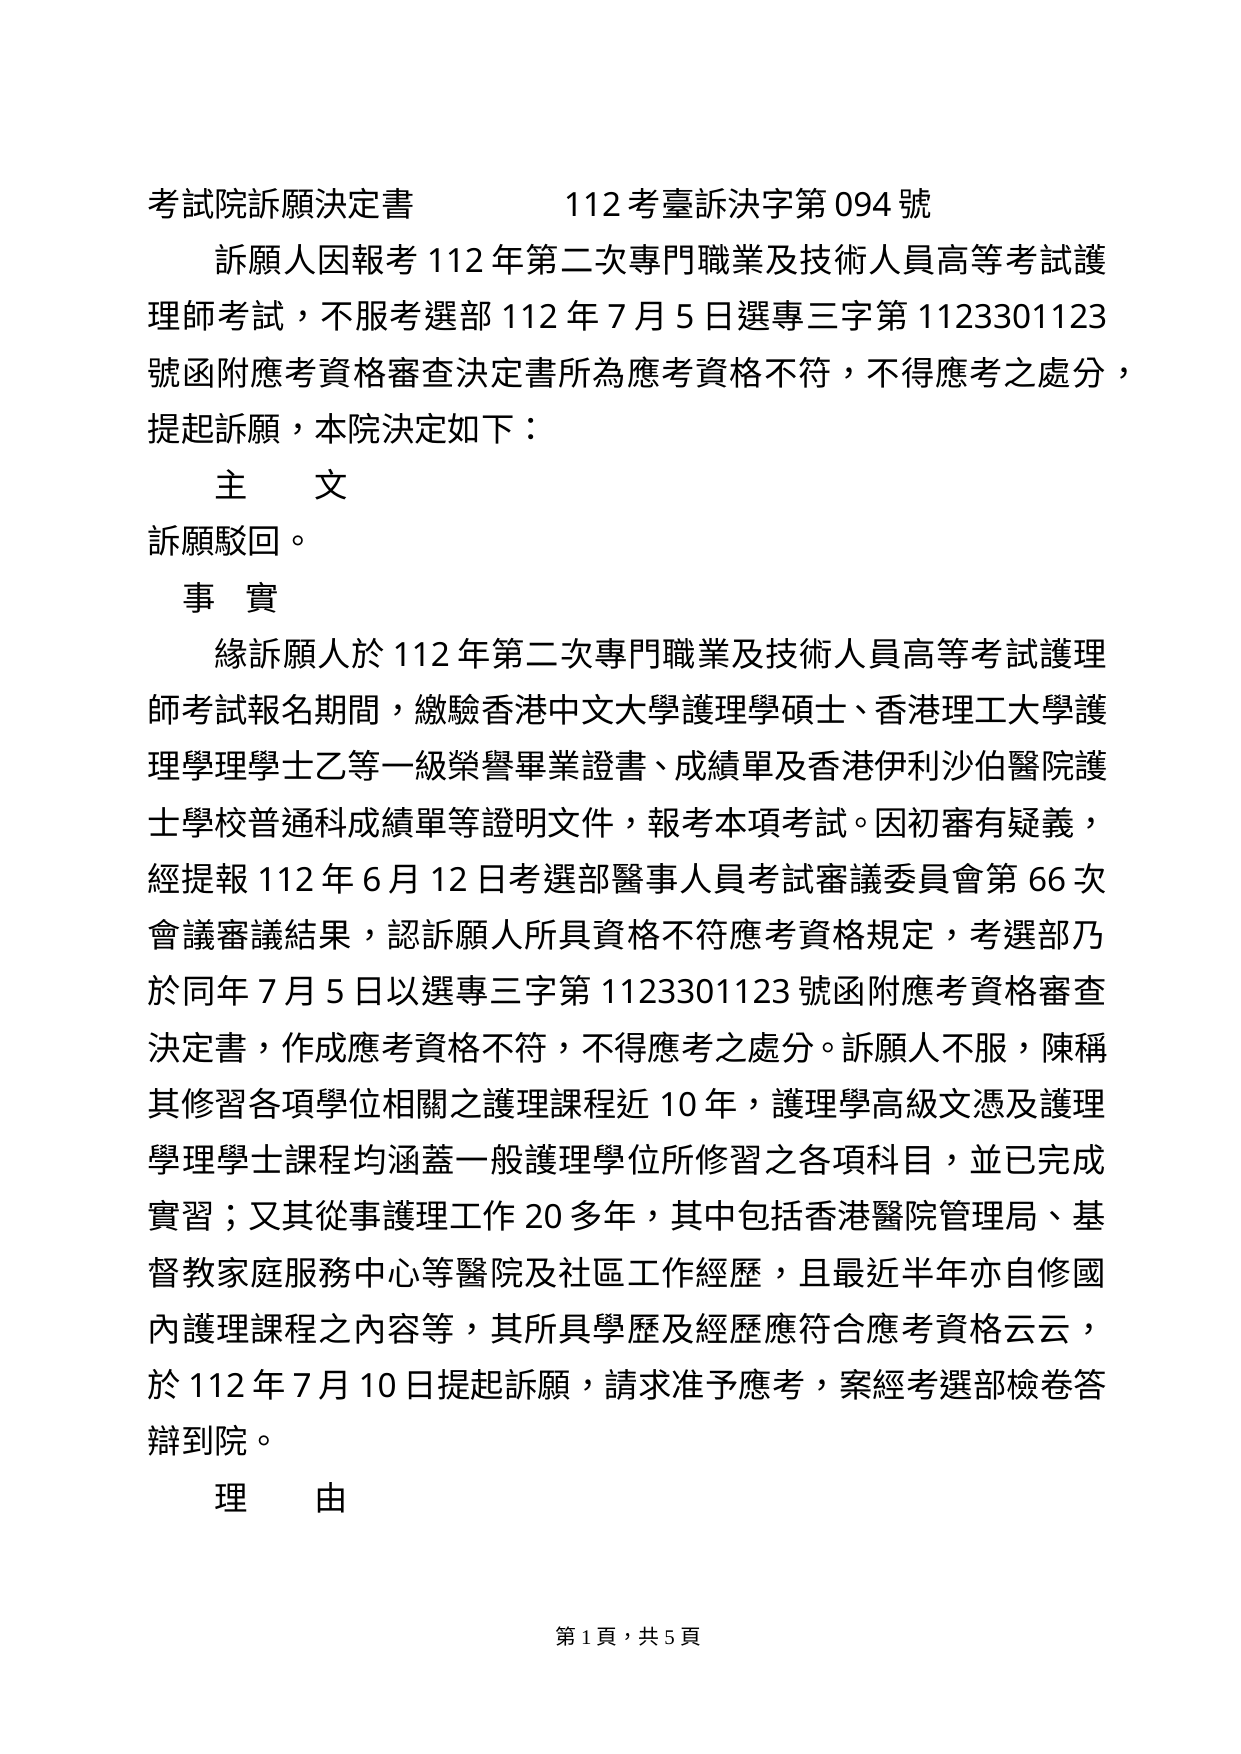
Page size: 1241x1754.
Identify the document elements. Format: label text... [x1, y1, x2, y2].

text 考試院訴願決定書 112考臺訴決字第094號 [148, 174, 1107, 230]
text 訴願駁回。 [148, 511, 1107, 568]
text 訴願人因報考112年第二次專門職業及技術人員高等考試護理師考試，不服考選部112年7月5日選專三字第1123301123號函附應考資格審查決定書所為應考資格不符，不得應考之處分，提起訴願，本院決定如下： [148, 230, 1107, 455]
text 理 由 [148, 1468, 1107, 1524]
text 緣訴願人於112年第二次專門職業及技術人員高等考試護理師考試報名期間，繳驗香港中文大學護理學碩士、香港理工大學護理學理學士乙等一級榮譽畢業證書、成績單及香港伊利沙伯醫院護士學校普通科成績單等證明文件，報考本項考試。因初審有疑義，經提報112年6月12日考選部醫事人員考試審議委員會第66次會議審議結果，認訴願人所具資格不符應考資格規定，考選部乃於同年7月5日以選專三字第1123301123號函附應考資格審查決定書，作成應考資格不符，不得應考之處分。訴願人不服，陳稱其修習各項學位相關之護理課程近10年，護理學高級文憑及護理學理學士課程均涵蓋一般護理學位所修習之各項科目，並已完成實習；又其從事護理工作20多年，其中包括香港醫院管理局、基督教家庭服務中心等醫院及社區工作經歷，且最近半年亦自修國內護理課程之內容等，其所具學歷及經歷應符合應考資格云云，於112年7月10日提起訴願，請求准予應考，案經考選部檢卷答辯到院。 [148, 624, 1107, 1468]
text 主 文 [148, 455, 1107, 511]
text 事 實 [148, 568, 1107, 624]
